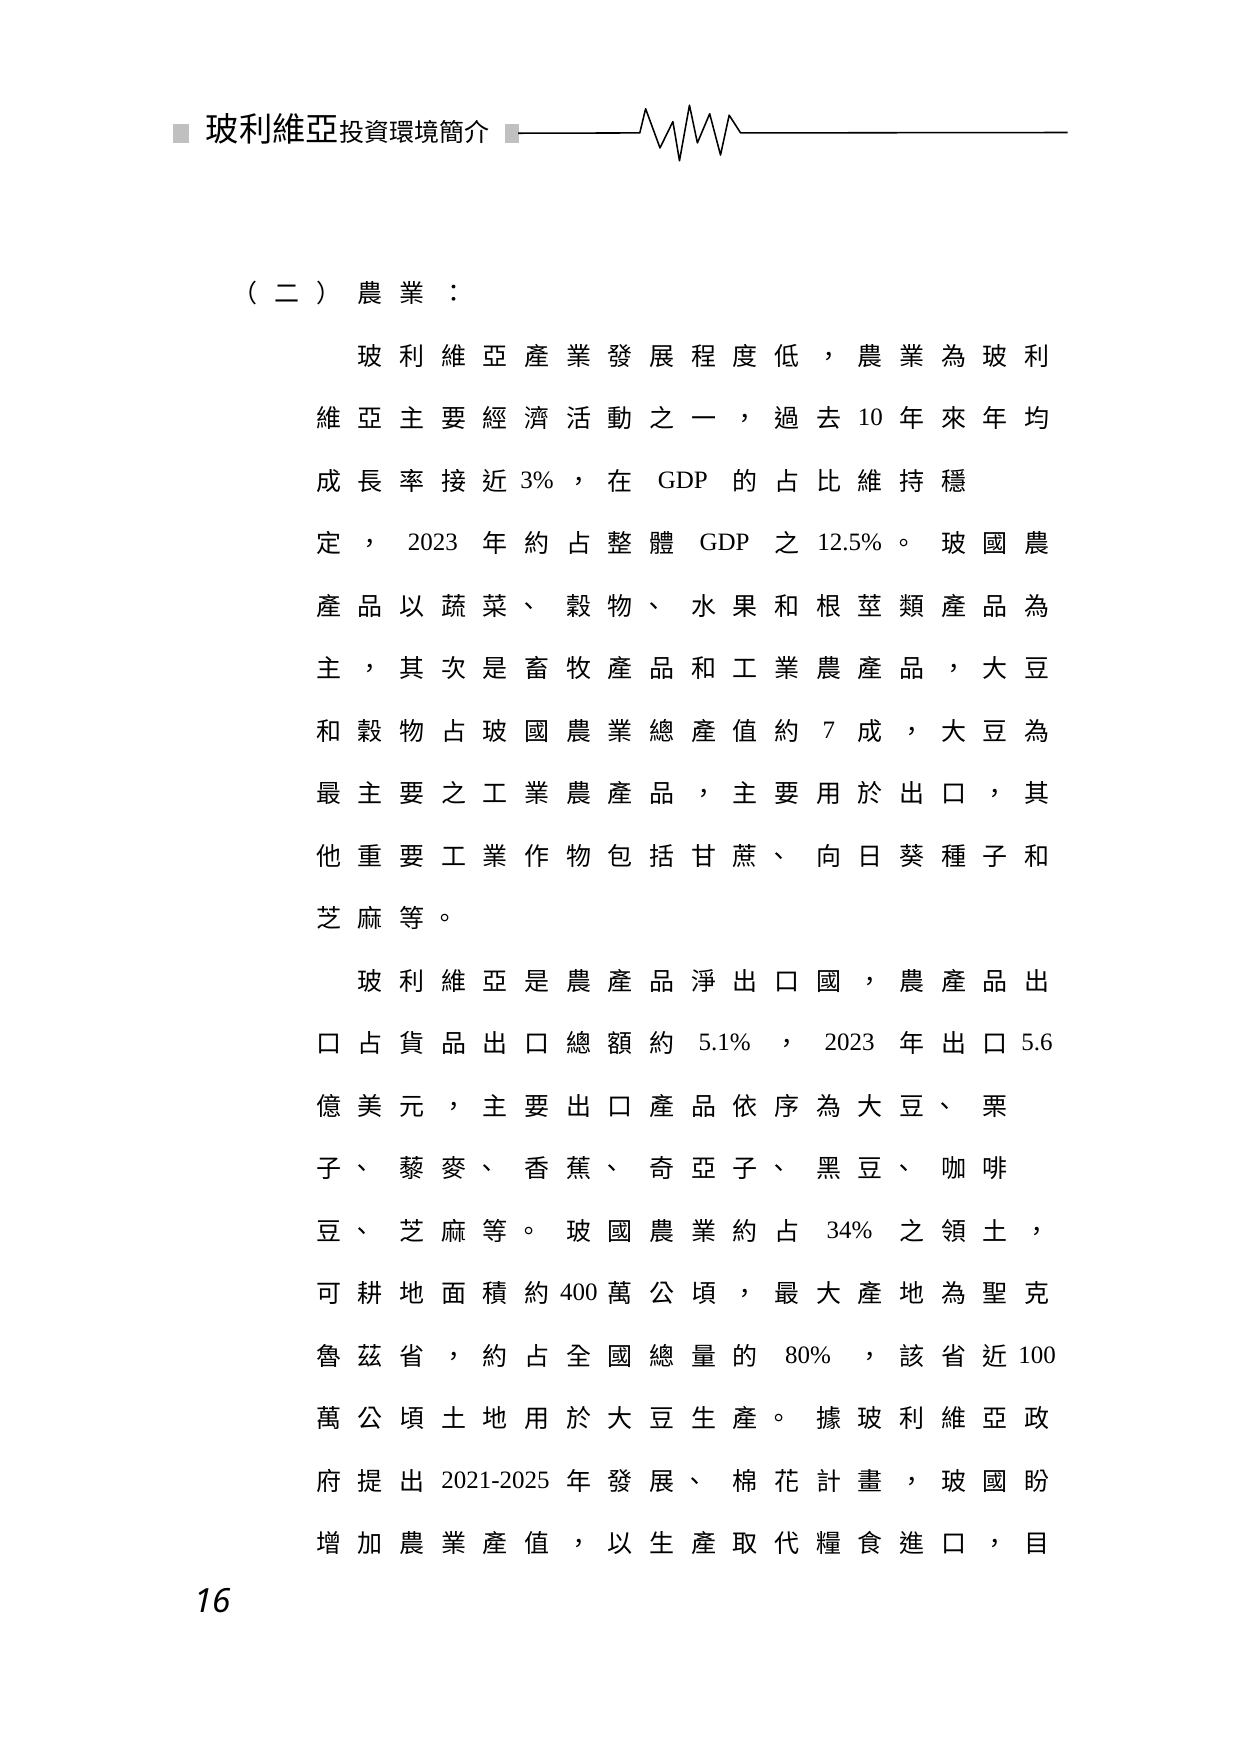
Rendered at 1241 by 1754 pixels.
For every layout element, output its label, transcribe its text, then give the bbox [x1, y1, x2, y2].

text （二）農業： [207, 250, 1058, 313]
text 玻利維亞產業發展程度低，農業為玻利維亞主要經濟活動之一，過去10年來年均成長率接近3%，在GDP的占比維持穩定，2023年約占整體GDP之12.5%。玻國農產品以蔬菜、穀物、水果和根莖類產品為主，其次是畜牧產品和工業農產品，大豆和穀物占玻國農業總產值約7成，大豆為最主要之工業農產品，主要用於出口，其他重要工業作物包括甘蔗、向日葵種子和芝麻等。 [281, 313, 1058, 938]
text 玻利維亞是農產品淨出口國，農產品出口占貨品出口總額約5.1%，2023年出口5.6億美元，主要出口產品依序為大豆、栗子、藜麥、香蕉、奇亞子、黑豆、咖啡豆、芝麻等。玻國農業約占34%之領土，可耕地面積約400萬公頃，最大產地為聖克魯茲省，約占全國總量的80%，該省近100萬公頃土地用於大豆生產。據玻利維亞政府提出2021-2025年發展、棉花計畫，玻國盼增加農業產值，以生產取代糧食進口，目 [281, 938, 1058, 1563]
